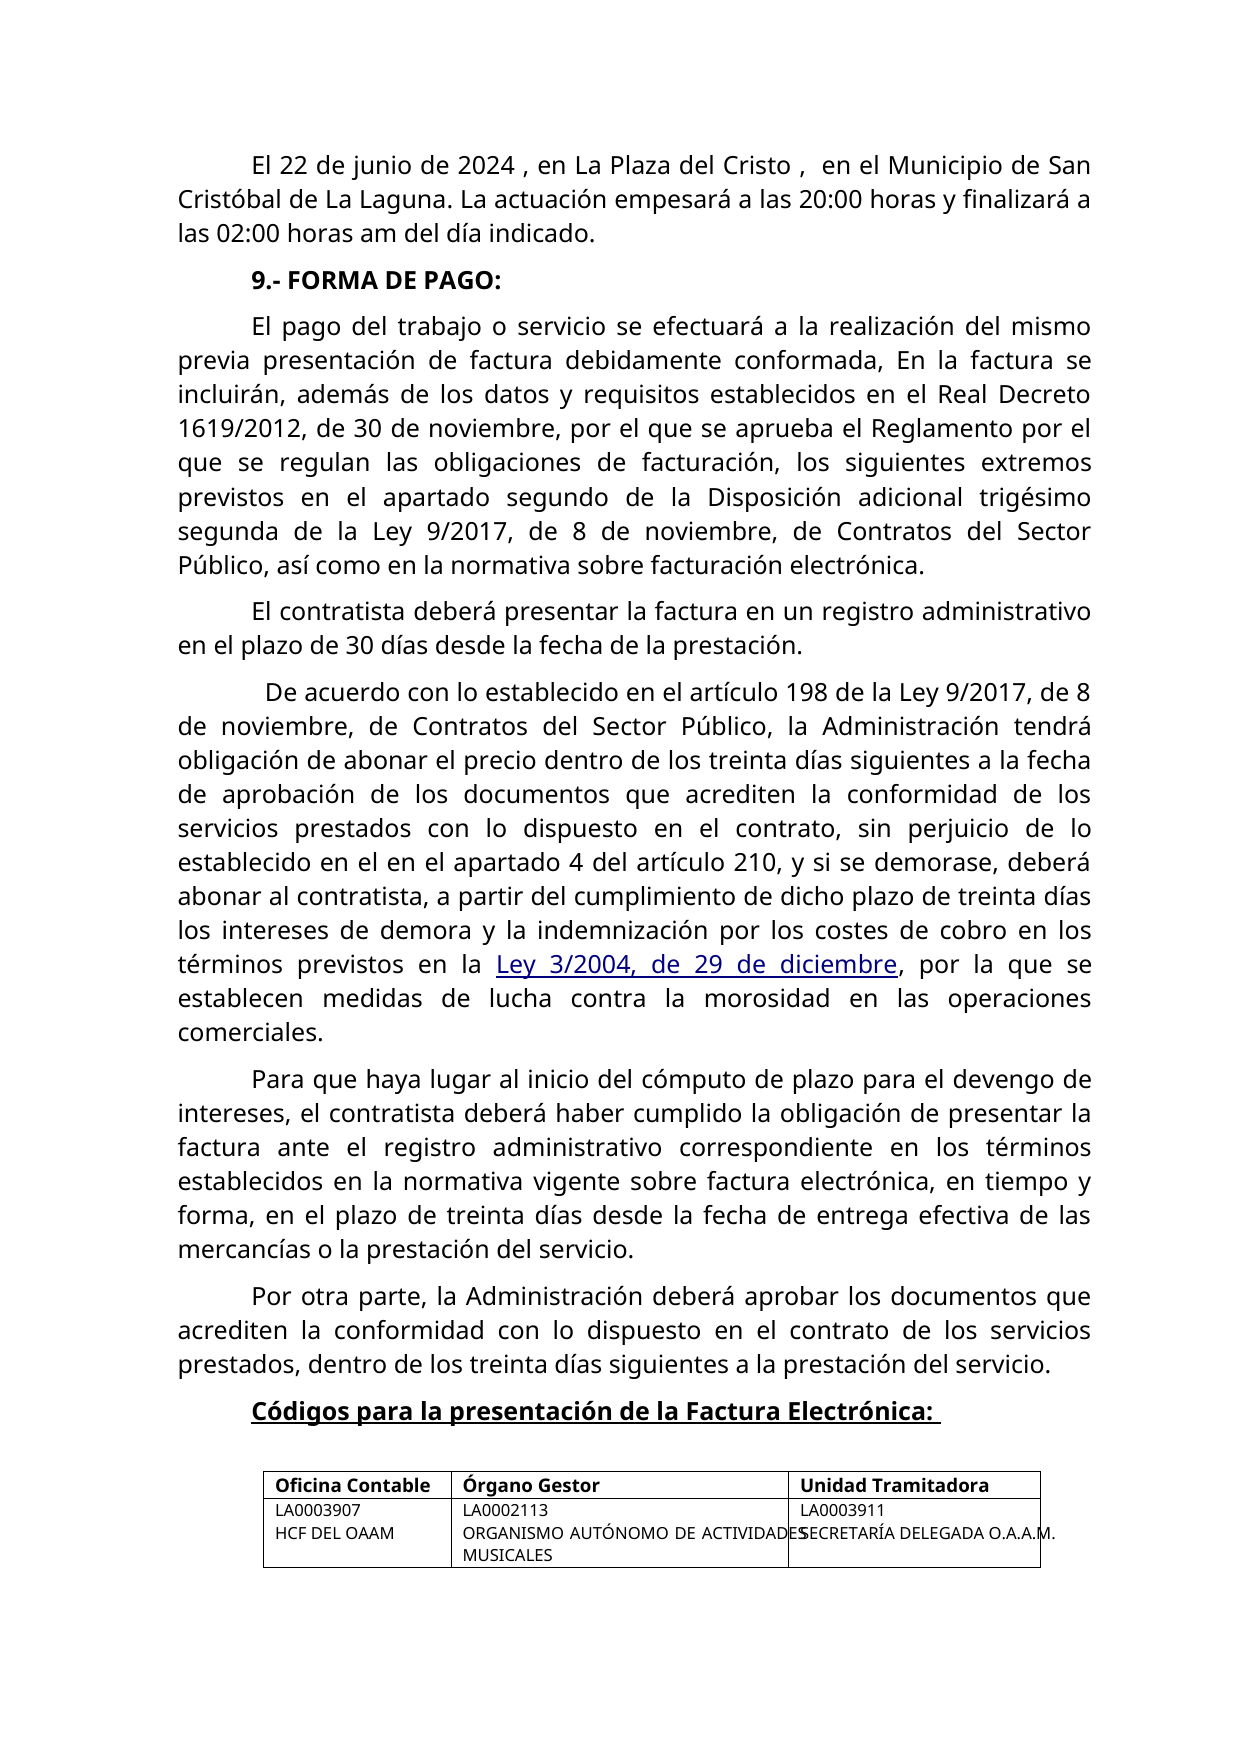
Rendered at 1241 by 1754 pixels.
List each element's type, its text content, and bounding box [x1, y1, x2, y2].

text Códigos para la presentación de la Factura Electrónica: [177, 1393, 1093, 1427]
table_cell LA0002113 ORGANISMO AUTÓNOMO DE ACTIVIDADES MUSICALES [452, 1499, 788, 1567]
text 9.- FORMA DE PAGO: [177, 262, 1093, 296]
table_cell LA0003907 HCF DEL OAAM [264, 1499, 451, 1567]
text El contratista deberá presentar la factura en un registro administrativo en el plazo de 30 días desde la fecha de la prestación. [177, 594, 1093, 662]
text El pago del trabajo o servicio se efectuará a la realización del mismo previa presentación de factura debidamente conformada, En la factura se incluirán, además de los datos y requisitos establecidos en el Real Decreto 1619/2012, de 30 de noviembre, por el que se aprueba el Reglamento por el que se regulan las obligaciones de facturación, los siguientes extremos previstos en el apartado segundo de la Disposición adicional trigésimo segunda de la Ley 9/2017, de 8 de noviembre, de Contratos del Sector Público, así como en la normativa sobre facturación electrónica. [177, 309, 1093, 581]
text De acuerdo con lo establecido en el artículo 198 de la Ley 9/2017, de 8 de noviembre, de Contratos del Sector Público, la Administración tendrá obligación de abonar el precio dentro de los treinta días siguientes a la fecha de aprobación de los documentos que acrediten la conformidad de los servicios prestados con lo dispuesto en el contrato, sin perjuicio de lo establecido en el en el apartado 4 del artículo 210, y si se demorase, deberá abonar al contratista, a partir del cumplimiento de dicho plazo de treinta días los intereses de demora y la indemnización por los costes de cobro en los términos previstos en la Ley 3/2004, de 29 de diciembre, por la que se establecen medidas de lucha contra la morosidad en las operaciones comerciales. [177, 674, 1093, 1049]
table_cell LA0003911 SECRETARÍA DELEGADA O.A.A.M. [789, 1499, 1040, 1567]
table_header Oficina Contable [264, 1472, 451, 1498]
table_header Unidad Tramitadora [789, 1472, 1040, 1498]
text El 22 de junio de 2024 , en La Plaza del Cristo , en el Municipio de San Cristóbal de La Laguna. La actuación empesará a las 20:00 horas y finalizará a las 02:00 horas am del día indicado. [177, 148, 1093, 250]
text Para que haya lugar al inicio del cómputo de plazo para el devengo de intereses, el contratista deberá haber cumplido la obligación de presentar la factura ante el registro administrativo correspondiente en los términos establecidos en la normativa vigente sobre factura electrónica, en tiempo y forma, en el plazo de treinta días desde la fecha de entrega efectiva de las mercancías o la prestación del servicio. [177, 1062, 1093, 1266]
table_header Órgano Gestor [452, 1472, 788, 1498]
text Por otra parte, la Administración deberá aprobar los documentos que acrediten la conformidad con lo dispuesto en el contrato de los servicios prestados, dentro de los treinta días siguientes a la prestación del servicio. [177, 1278, 1093, 1381]
